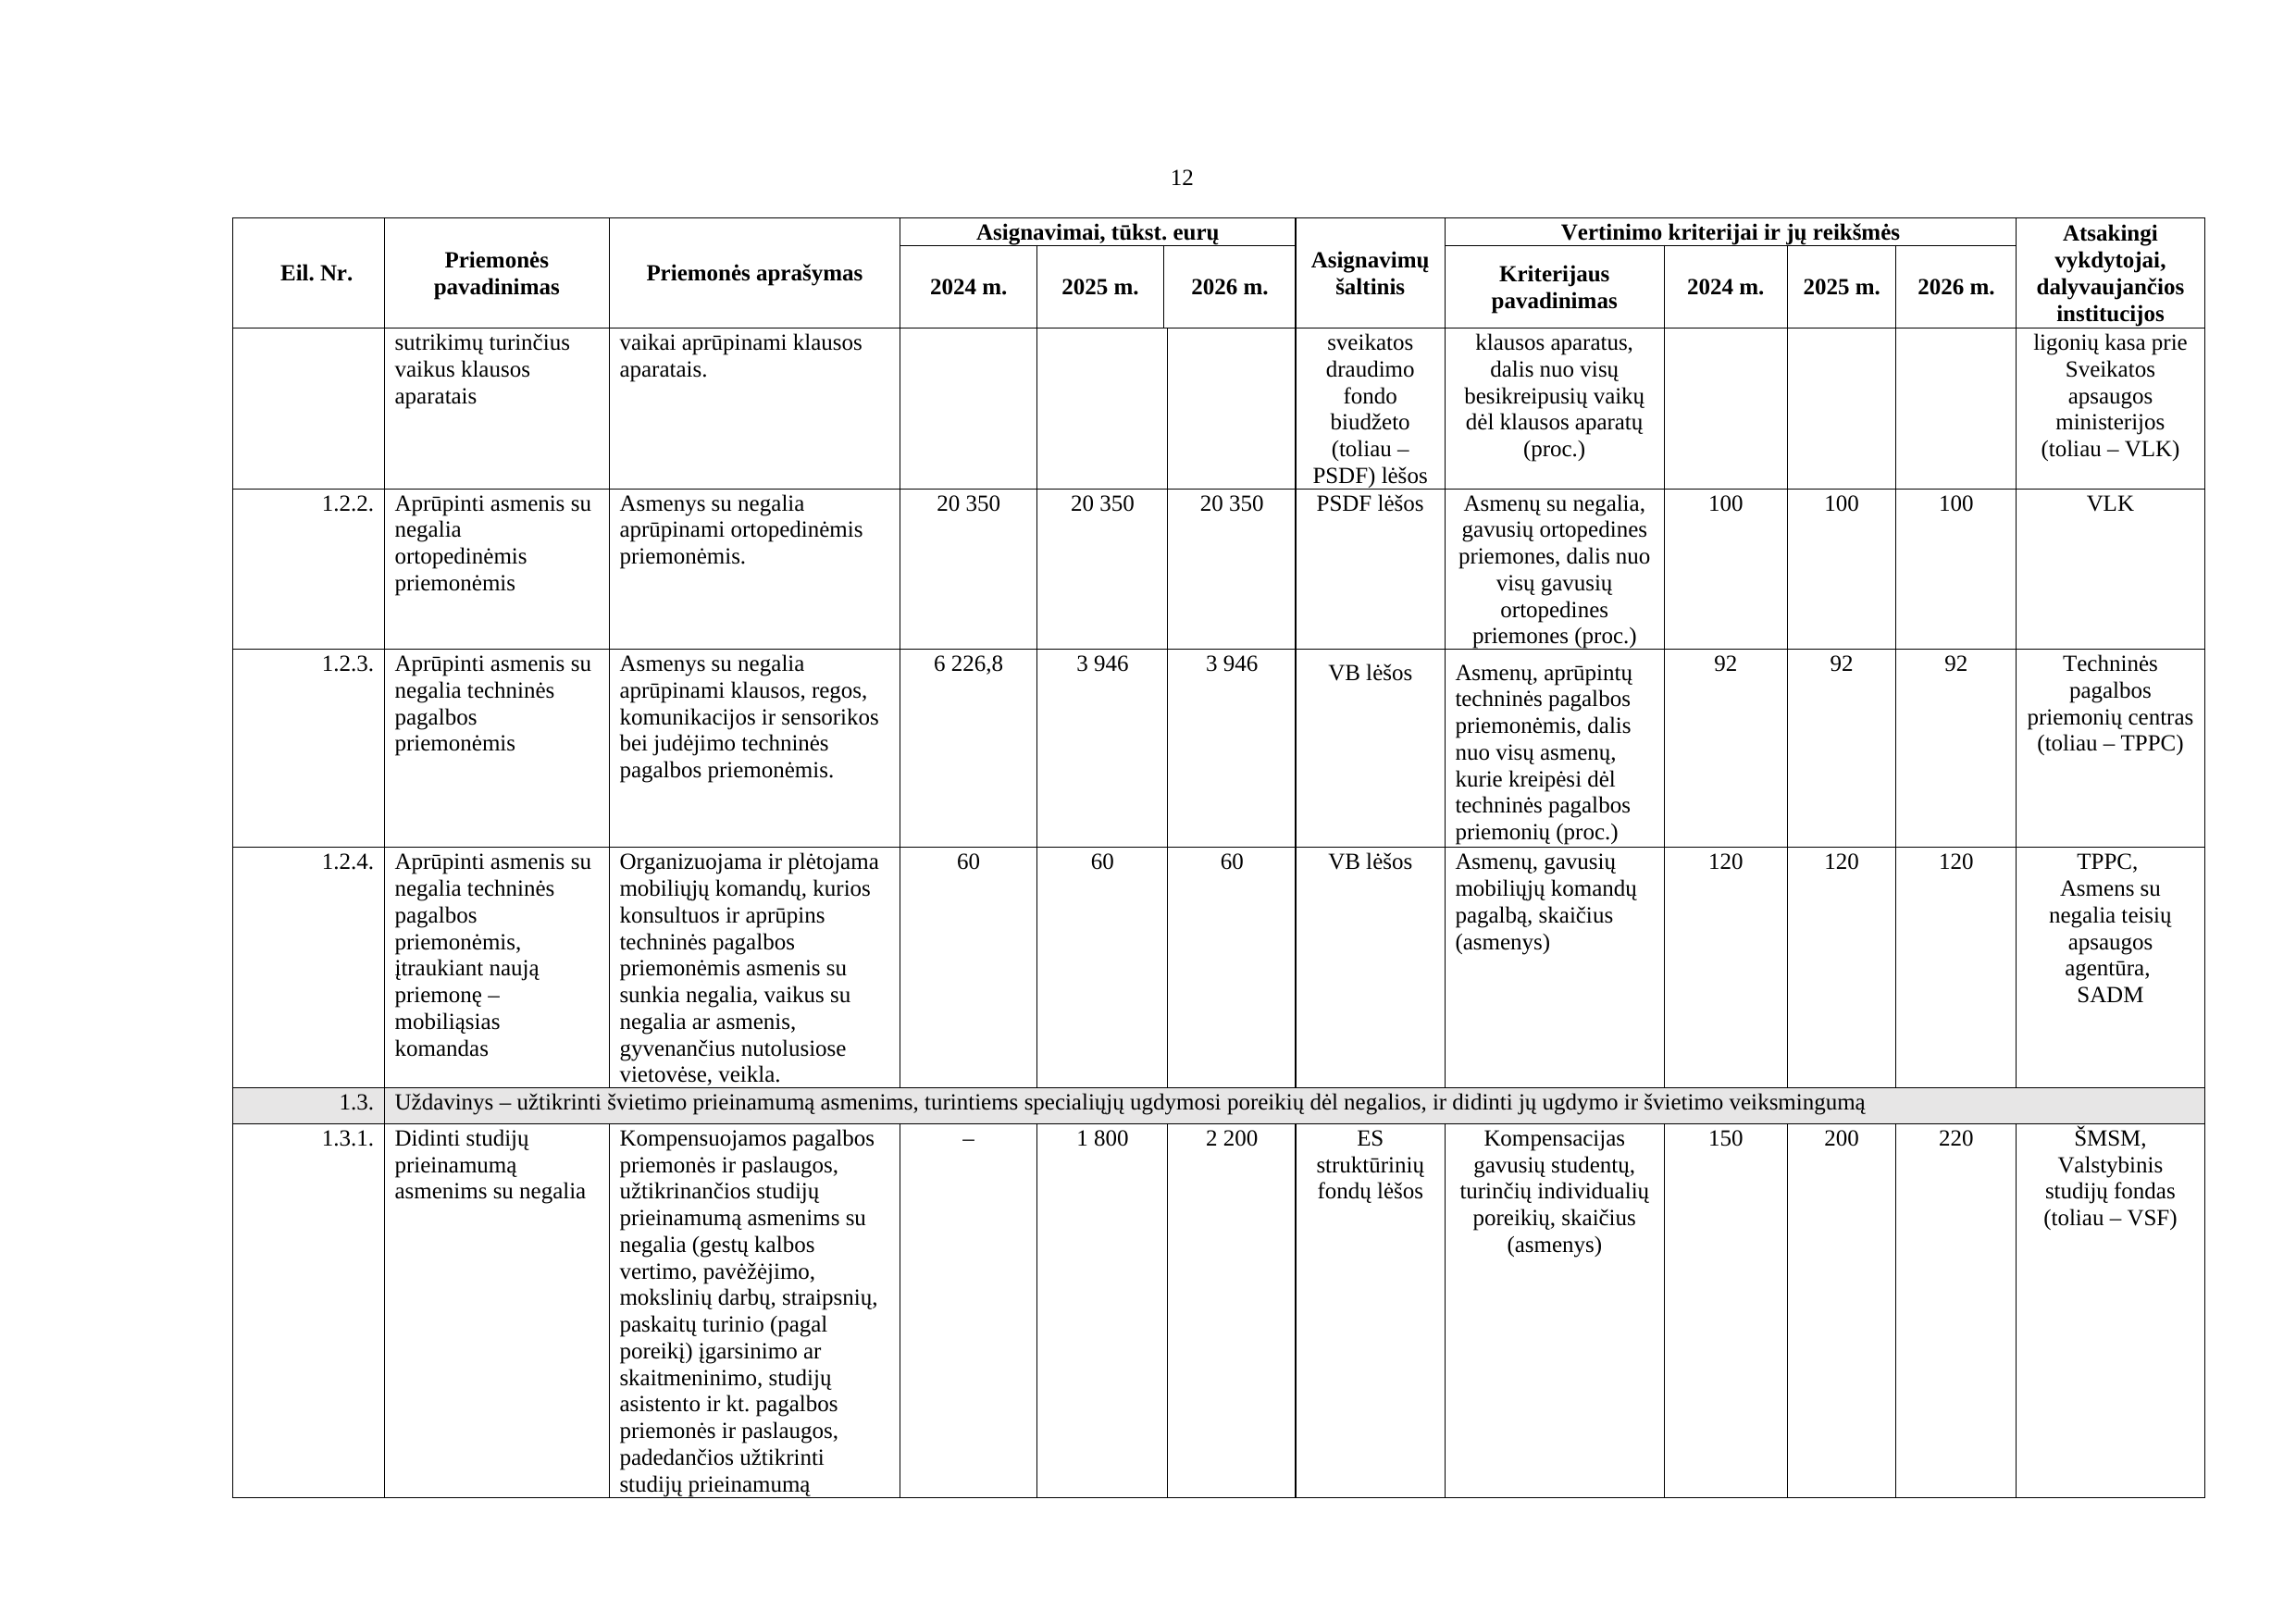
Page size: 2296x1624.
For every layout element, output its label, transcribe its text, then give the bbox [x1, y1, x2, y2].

table_header Eil. Nr. [233, 218, 384, 328]
table_cell [233, 329, 384, 489]
table_cell [1037, 329, 1167, 489]
table_cell Kompensacijas gavusių studentų, turinčių individualių poreikių, skaičius (asmenys) [1446, 1124, 1664, 1496]
table_cell 3 946 [1037, 650, 1167, 847]
table_cell Asmenys su negalia aprūpinami ortopedinėmis priemonėmis. [610, 490, 900, 649]
table_cell 1.2.3. [233, 650, 384, 847]
table_cell PSDF lėšos [1297, 490, 1445, 649]
table_cell Techninės pagalbos priemonių centras (toliau – TPPC) [2017, 650, 2204, 847]
table_header Priemonės aprašymas [610, 218, 900, 328]
table_cell 150 [1665, 1124, 1787, 1496]
table_cell 220 [1896, 1124, 2016, 1496]
table_cell 60 [1168, 848, 1295, 1087]
table_cell klausos aparatus, dalis nuo visų besikreipusių vaikų dėl klausos aparatų (proc.) [1446, 329, 1664, 489]
table_cell 100 [1788, 490, 1895, 649]
table_cell VB lėšos [1297, 848, 1445, 1087]
table_header Asignavimų šaltinis [1297, 218, 1445, 328]
table_cell [1788, 329, 1895, 489]
table_cell 3 946 [1168, 650, 1295, 847]
table_cell [900, 329, 1036, 489]
table_cell Aprūpinti asmenis su negalia techninės pagalbos priemonėmis, įtraukiant naują priemonę – mobiliąsias komandas [385, 848, 609, 1087]
table_cell – [900, 1124, 1036, 1496]
table_cell ligonių kasa prie Sveikatos apsaugos ministerijos (toliau – VLK) [2017, 329, 2204, 489]
table_cell Asmenų, gavusių mobiliųjų komandų pagalbą, skaičius (asmenys) [1446, 848, 1664, 1087]
table_header Priemonės pavadinimas [385, 218, 609, 328]
table_cell Asmenų su negalia, gavusių ortopedines priemones, dalis nuo visų gavusių ortopedines priemones (proc.) [1446, 490, 1664, 649]
table_cell [1665, 329, 1787, 489]
table_cell Kompensuojamos pagalbos priemonės ir paslaugos, užtikrinančios studijų prieinamumą asmenims su negalia (gestų kalbos vertimo, pavėžėjimo, mokslinių darbų, straipsnių, paskaitų turinio (pagal poreikį) įgarsinimo ar skaitmeninimo, studijų asistento ir kt. pagalbos priemonės ir paslaugos, padedančios užtikrinti studijų prieinamumą [610, 1124, 900, 1496]
table_cell Organizuojama ir plėtojama mobiliųjų komandų, kurios konsultuos ir aprūpins techninės pagalbos priemonėmis asmenis su sunkia negalia, vaikus su negalia ar asmenis, gyvenančius nutolusiose vietovėse, veikla. [610, 848, 900, 1087]
table_cell 60 [900, 848, 1036, 1087]
table_cell 2026 m. [1896, 246, 2016, 328]
table_cell VB lėšos [1297, 650, 1445, 847]
table_cell [1168, 329, 1295, 489]
table_cell 20 350 [1037, 490, 1167, 649]
table_cell 60 [1037, 848, 1167, 1087]
table_cell 200 [1788, 1124, 1895, 1496]
table_cell sutrikimų turinčius vaikus klausos aparatais [385, 329, 609, 489]
table_cell TPPC, Asmens su negalia teisių apsaugos agentūra, SADM [2017, 848, 2204, 1087]
table_header Asignavimai, tūkst. eurų [900, 218, 1295, 244]
table_cell Aprūpinti asmenis su negalia ortopedinėmis priemonėmis [385, 490, 609, 649]
table_cell 120 [1896, 848, 2016, 1087]
table_cell 2026 m. [1164, 246, 1295, 328]
table_cell 1 800 [1037, 1124, 1167, 1496]
table_cell 1.3.1. [233, 1124, 384, 1496]
table_header Atsakingi vykdytojai, dalyvaujančios institucijos [2017, 218, 2204, 328]
table_cell 92 [1665, 650, 1787, 847]
table_cell Asmenų, aprūpintų techninės pagalbos priemonėmis, dalis nuo visų asmenų, kurie kreipėsi dėl techninės pagalbos priemonių (proc.) [1446, 650, 1664, 847]
table_cell 2 200 [1168, 1124, 1295, 1496]
table_cell 6 226,8 [900, 650, 1036, 847]
table_cell ES struktūrinių fondų lėšos [1297, 1124, 1445, 1496]
table_cell 20 350 [1168, 490, 1295, 649]
table_cell Kriterijaus pavadinimas [1446, 246, 1664, 328]
table_cell 100 [1896, 490, 2016, 649]
table_cell [1896, 329, 2016, 489]
table_cell VLK [2017, 490, 2204, 649]
table_cell 2024 m. [900, 246, 1036, 328]
table_cell 2024 m. [1665, 246, 1787, 328]
table_cell 120 [1665, 848, 1787, 1087]
table_cell 120 [1788, 848, 1895, 1087]
table_cell ŠMSM, Valstybinis studijų fondas (toliau – VSF) [2017, 1124, 2204, 1496]
table_cell sveikatos draudimo fondo biudžeto (toliau – PSDF) lėšos [1297, 329, 1445, 489]
table_cell 1.2.2. [233, 490, 384, 649]
table_cell 92 [1788, 650, 1895, 847]
table_header Vertinimo kriterijai ir jų reikšmės [1446, 218, 2016, 244]
table_cell 2025 m. [1037, 246, 1163, 328]
table_cell Asmenys su negalia aprūpinami klausos, regos, komunikacijos ir sensorikos bei judėjimo techninės pagalbos priemonėmis. [610, 650, 900, 847]
table_cell 100 [1665, 490, 1787, 649]
table_cell Didinti studijų prieinamumą asmenims su negalia [385, 1124, 609, 1496]
table_cell 92 [1896, 650, 2016, 847]
table_cell 1.2.4. [233, 848, 384, 1087]
table_cell Aprūpinti asmenis su negalia techninės pagalbos priemonėmis [385, 650, 609, 847]
table_cell Uždavinys – užtikrinti švietimo prieinamumą asmenims, turintiems specialiųjų ugdymosi poreikių dėl negalios, ir didinti jų ugdymo ir švietimo veiksmingumą [385, 1088, 2204, 1123]
table_cell 2025 m. [1788, 246, 1895, 328]
table_cell vaikai aprūpinami klausos aparatais. [610, 329, 900, 489]
table_cell 20 350 [900, 490, 1036, 649]
table_cell 1.3. [233, 1088, 384, 1123]
